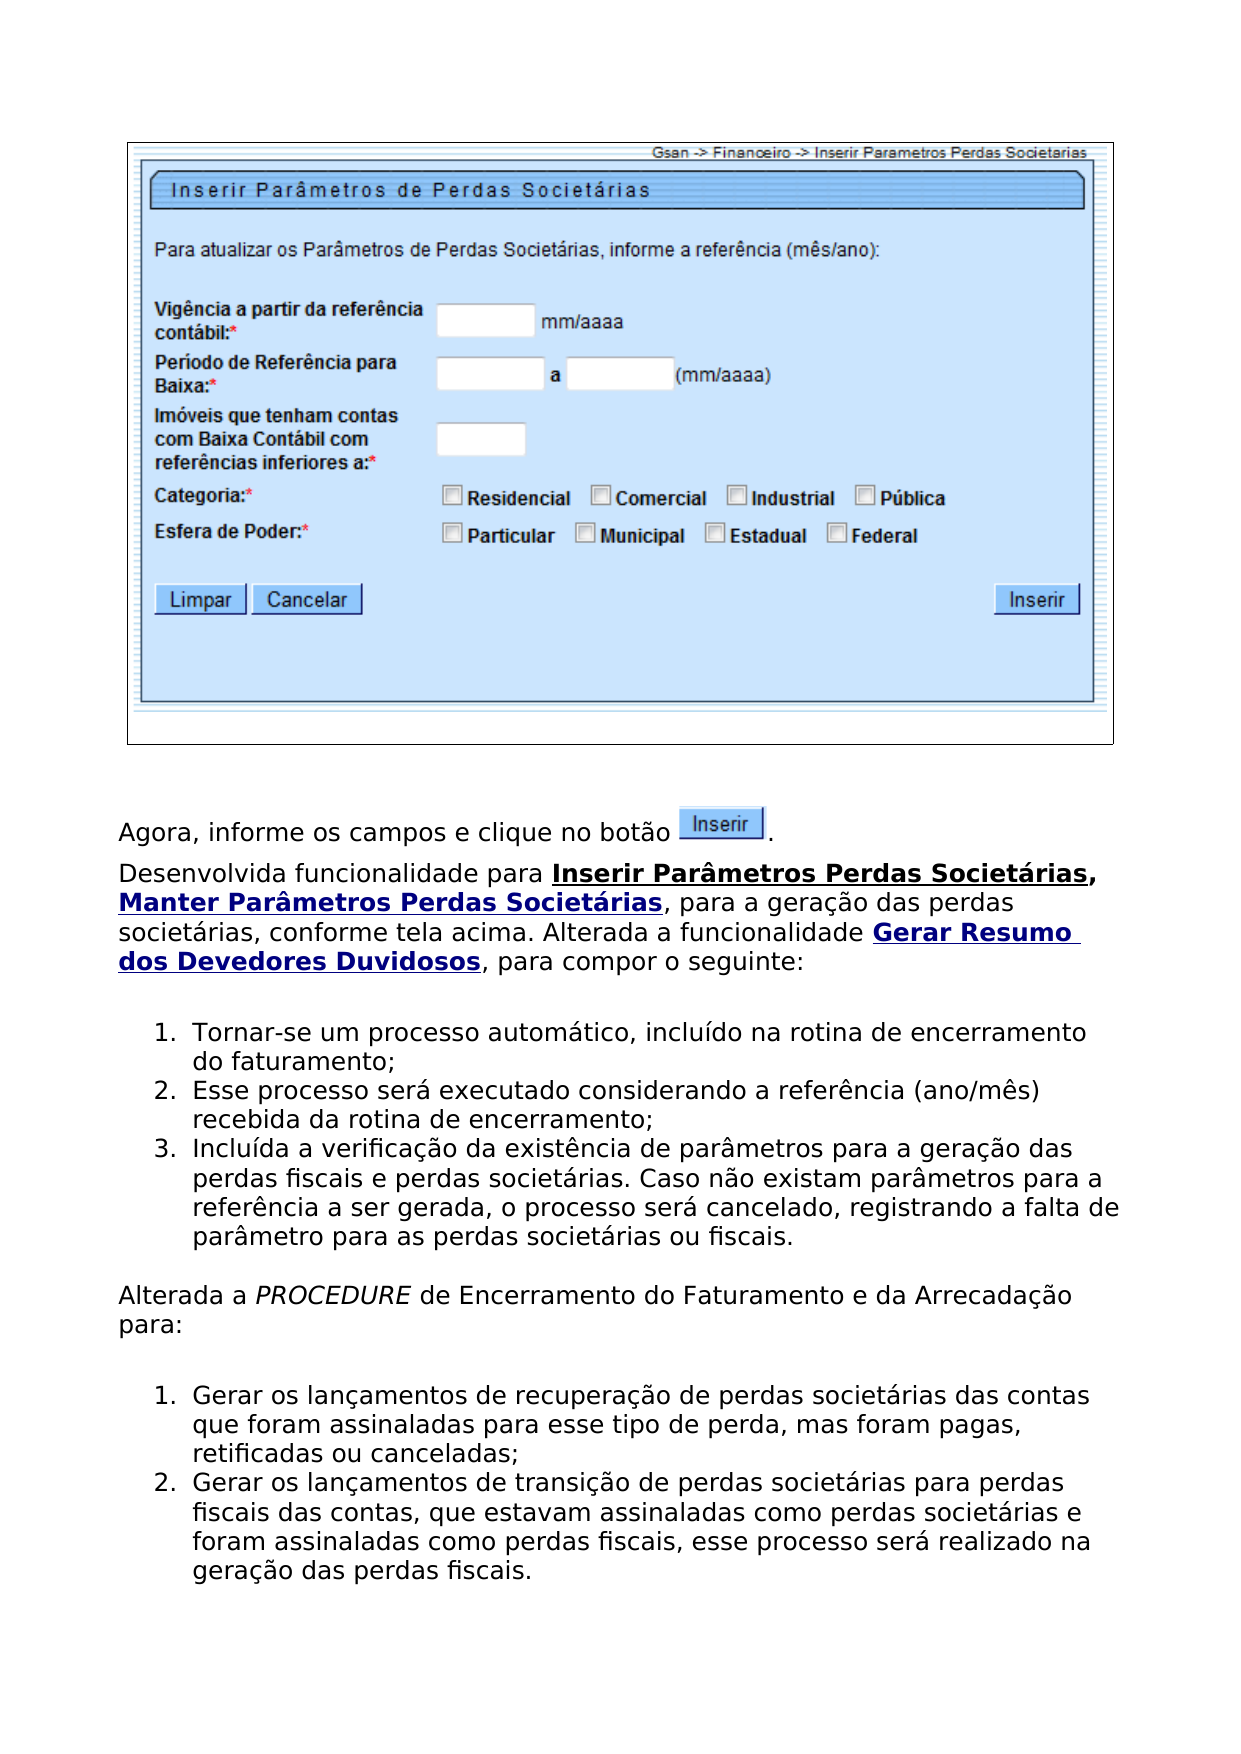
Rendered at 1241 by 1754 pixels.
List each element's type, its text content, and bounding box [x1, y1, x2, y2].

text Agora, informe os campos e clique no botão . [118, 807, 1122, 847]
list Esse processo será executado considerando a referência (ano/mês) recebida da rotina de encerramento; [177, 1076, 1122, 1135]
list Incluída a verificação da existência de parâmetros para a geração das perdas fiscais e perdas societárias. Caso não existam parâmetros para a referência a ser gerada, o processo será cancelado, registrando a falta de parâmetro para as perdas societárias ou fiscais. [177, 1135, 1122, 1251]
list Gerar os lançamentos de recuperação de perdas societárias das contas que foram assinaladas para esse tipo de perda, mas foram pagas, retificadas ou canceladas; [177, 1381, 1122, 1469]
list Gerar os lançamentos de transição de perdas societárias para perdas fiscais das contas, que estavam assinaladas como perdas societárias e foram assinaladas como perdas fiscais, esse processo será realizado na geração das perdas fiscais. [177, 1469, 1122, 1585]
text Alterada a PROCEDURE de Encerramento do Faturamento e da Arrecadação para: [118, 1281, 1122, 1339]
table_header [128, 143, 1113, 744]
list Tornar-se um processo automático, incluído na rotina de encerramento do faturamento; [177, 1018, 1122, 1076]
text Desenvolvida funcionalidade para Inserir Parâmetros Perdas Societárias, Manter Parâmetros Perdas Societárias, para a geração das perdas societárias, conforme tela acima. Alterada a funcionalidade Gerar Resumo dos Devedores Duvidosos, para compor o seguinte: [118, 859, 1122, 976]
picture [679, 806, 767, 841]
picture [133, 144, 1107, 712]
